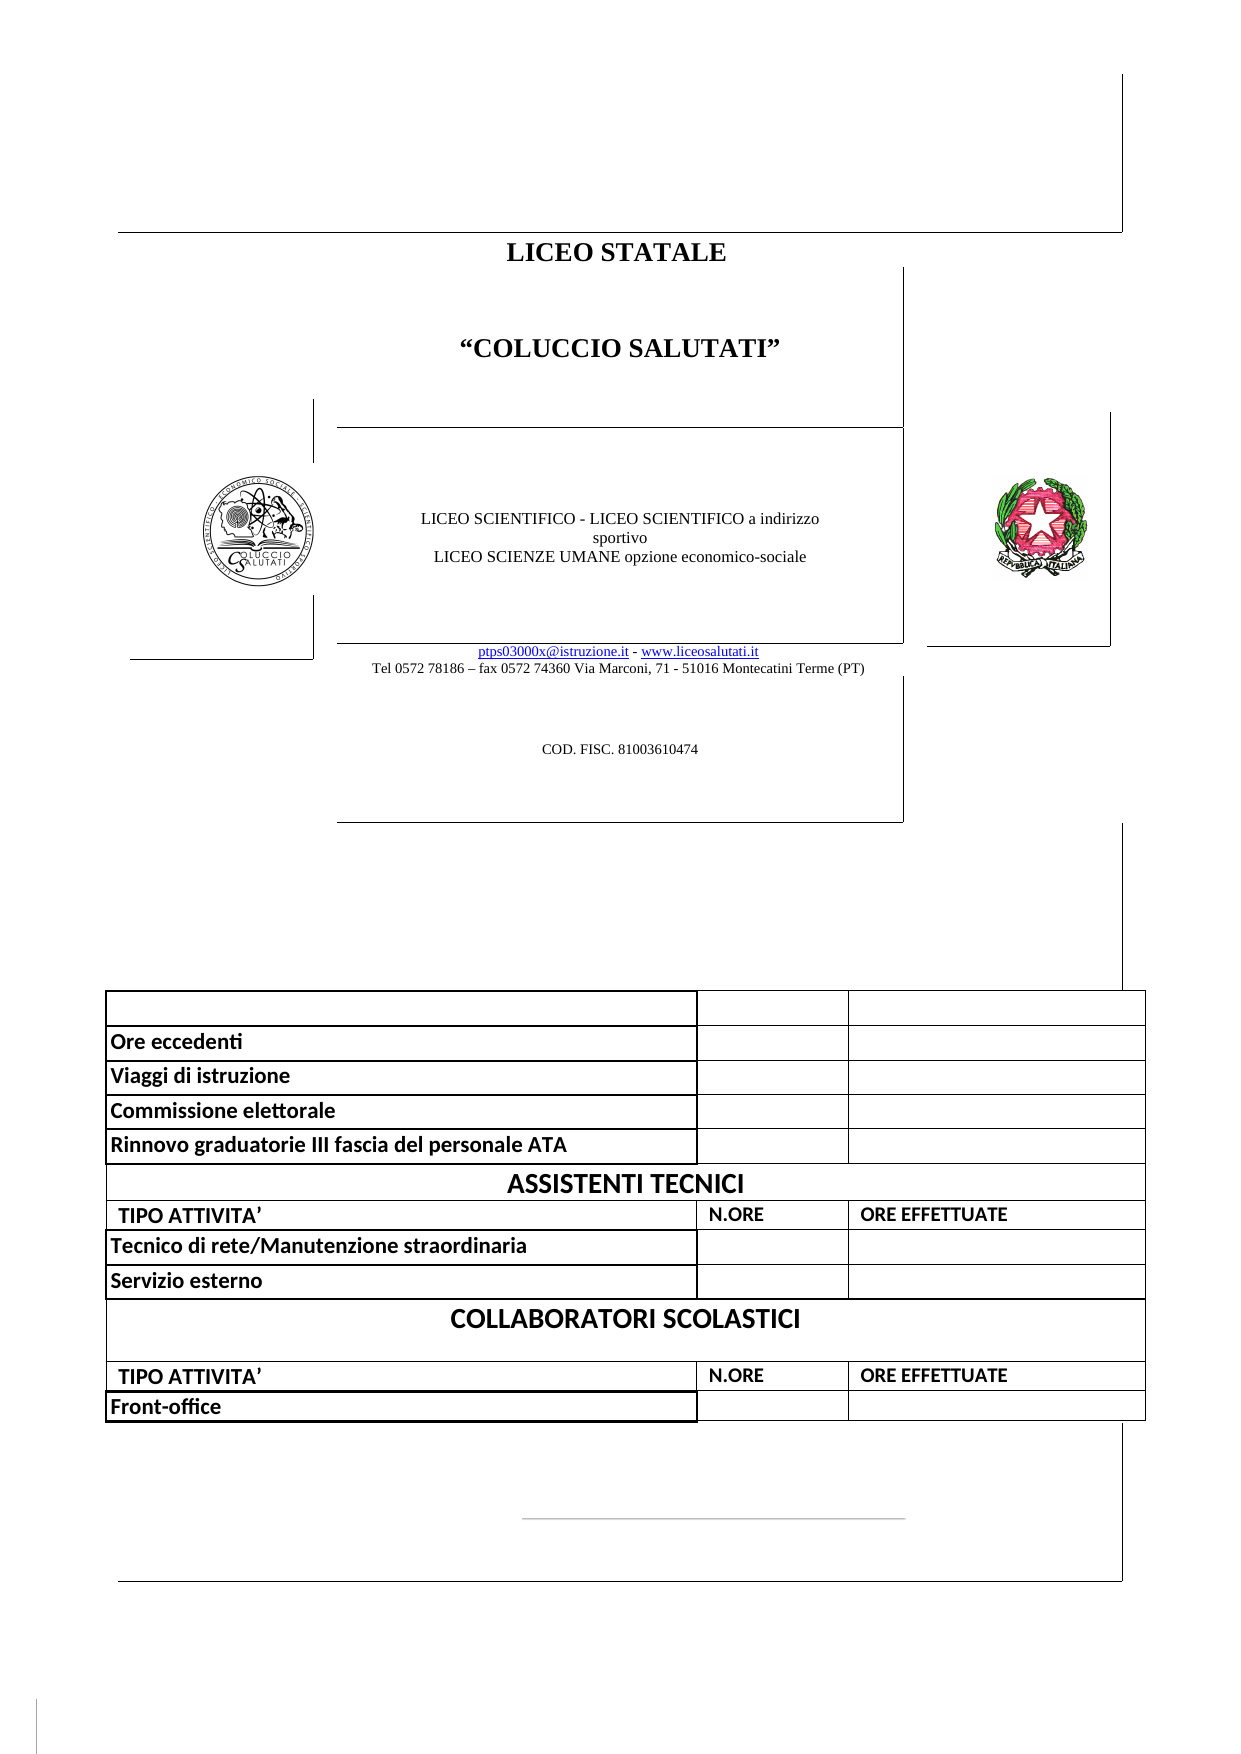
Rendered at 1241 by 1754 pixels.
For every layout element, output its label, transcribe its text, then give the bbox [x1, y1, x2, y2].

table_cell [698, 1061, 848, 1094]
table_cell [849, 1391, 1145, 1420]
table_cell TIPO ATTIVITA’ [107, 1362, 696, 1390]
table_cell Rinnovo graduatorie III fascia del personale ATA [107, 1130, 696, 1163]
table_cell ORE EFFETTUATE [849, 1201, 1145, 1229]
table_cell Servizio esterno [107, 1266, 696, 1298]
table_cell Viaggi di istruzione [107, 1062, 696, 1094]
table_cell [698, 1129, 848, 1163]
table_cell [849, 1061, 1145, 1094]
table_cell [107, 992, 696, 1025]
table_cell [698, 1095, 848, 1128]
table_cell ORE EFFETTUATE [849, 1362, 1145, 1390]
table_cell [849, 1095, 1145, 1128]
table_cell N.ORE [697, 1362, 848, 1390]
table_cell Front-office [107, 1393, 696, 1420]
table_cell [698, 1391, 848, 1420]
table_cell ASSISTENTI TECNICI [107, 1164, 1145, 1200]
table_cell [698, 1265, 848, 1298]
table_cell [698, 1026, 848, 1059]
table_cell [698, 1230, 848, 1264]
table_cell Ore eccedenti [107, 1027, 696, 1059]
table_cell [698, 991, 848, 1025]
table_cell Commissione elettorale [107, 1096, 696, 1128]
table_cell TIPO ATTIVITA’ [107, 1201, 696, 1229]
table_cell Tecnico di rete/Manutenzione straordinaria [107, 1231, 696, 1264]
table_cell [849, 1230, 1145, 1264]
table_cell [849, 1129, 1145, 1163]
table_cell [849, 991, 1145, 1025]
table_cell [849, 1265, 1145, 1298]
table_cell [849, 1026, 1145, 1059]
table_cell N.ORE [697, 1201, 848, 1229]
table_cell COLLABORATORI SCOLASTICI [107, 1300, 1145, 1361]
